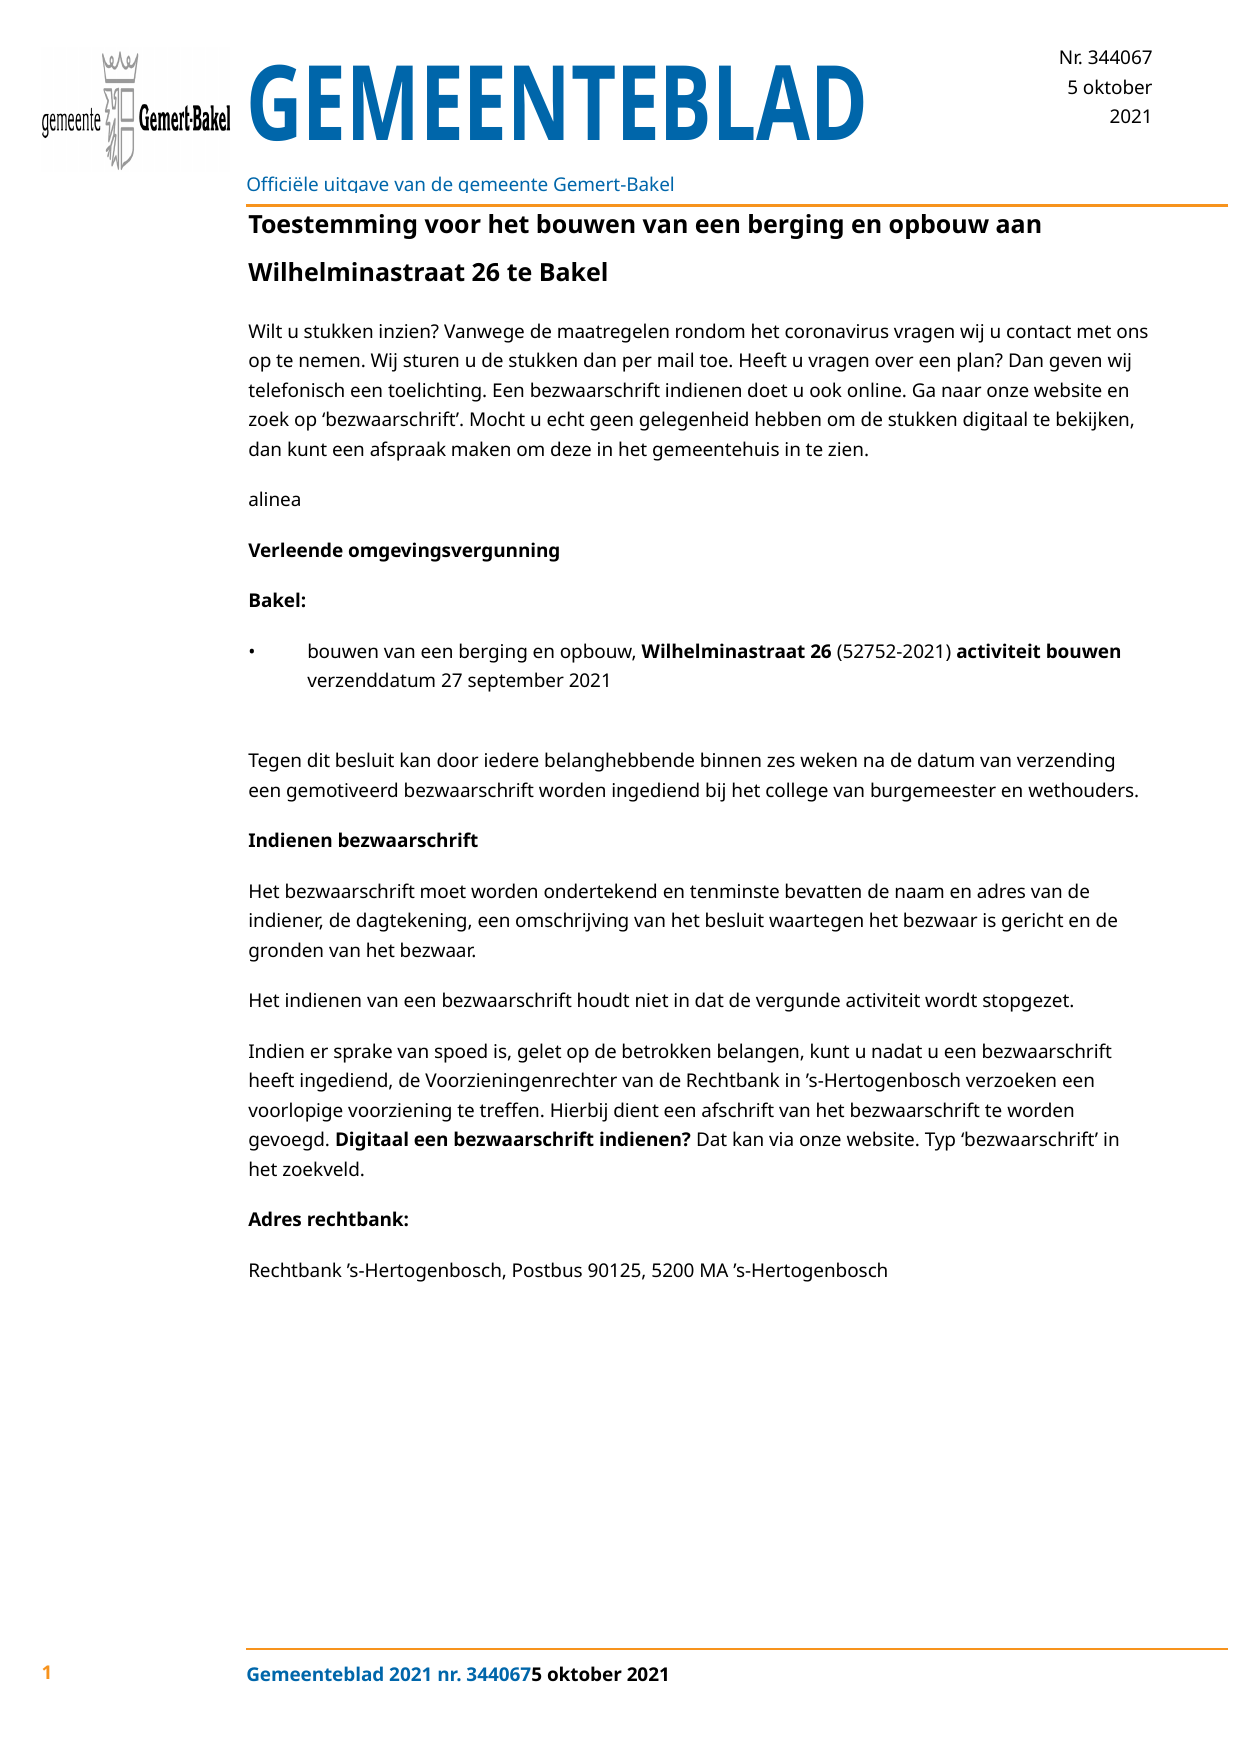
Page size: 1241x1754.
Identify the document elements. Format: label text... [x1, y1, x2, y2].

text Bakel: [248, 587, 1152, 613]
text Indienen bezwaarschrift [248, 827, 1152, 853]
text Wilt u stukken inzien? Vanwege de maatregelen rondom het coronavirus vragen wij u contact met ons op te nemen. Wij sturen u de stukken dan per mail toe. Heeft u vragen over een plan? Dan geven wij telefonisch een toelichting. Een bezwaarschrift indienen doet u ook online. Ga naar onze website en zoek op ‘bezwaarschrift’. Mocht u echt geen gelegenheid hebben om de stukken digitaal te bekijken, dan kunt een afspraak maken om deze in het gemeentehuis in te zien. [248, 318, 1152, 462]
text Toestemming voor het bouwen van een berging en opbouw aan Wilhelminastraat 26 te Bakel [248, 207, 1152, 288]
text Rechtbank ’s-Hertogenbosch, Postbus 90125, 5200 MA ’s-Hertogenbosch [248, 1257, 1152, 1283]
picture [41, 47, 231, 172]
list bouwen van een berging en opbouw, Wilhelminastraat 26 (52752-2021) activiteit bouwen verzenddatum 27 september 2021 [248, 638, 1152, 693]
text Tegen dit besluit kan door iedere belanghebbende binnen zes weken na de datum van verzending een gemotiveerd bezwaarschrift worden ingediend bij het college van burgemeester en wethouders. [248, 747, 1152, 803]
text Indien er sprake van spoed is, gelet op de betrokken belangen, kunt u nadat u een bezwaarschrift heeft ingediend, de Voorzieningenrechter van de Rechtbank in ’s-Hertogenbosch verzoeken een voorlopige voorziening te treffen. Hierbij dient een afschrift van het bezwaarschrift te worden gevoegd. Digitaal een bezwaarschrift indienen? Dat kan via onze website. Typ ‘bezwaarschrift’ in het zoekveld. [248, 1038, 1152, 1182]
text Verleende omgevingsvergunning [248, 537, 1152, 563]
text alinea [248, 487, 1152, 512]
text Adres rechtbank: [248, 1207, 1152, 1232]
text Het indienen van een bezwaarschrift houdt niet in dat de vergunde activiteit wordt stopgezet. [248, 987, 1152, 1013]
text Het bezwaarschrift moet worden ondertekend en tenminste bevatten de naam en adres van de indiener, de dagtekening, een omschrijving van het besluit waartegen het bezwaar is gericht en de gronden van het bezwaar. [248, 878, 1152, 963]
